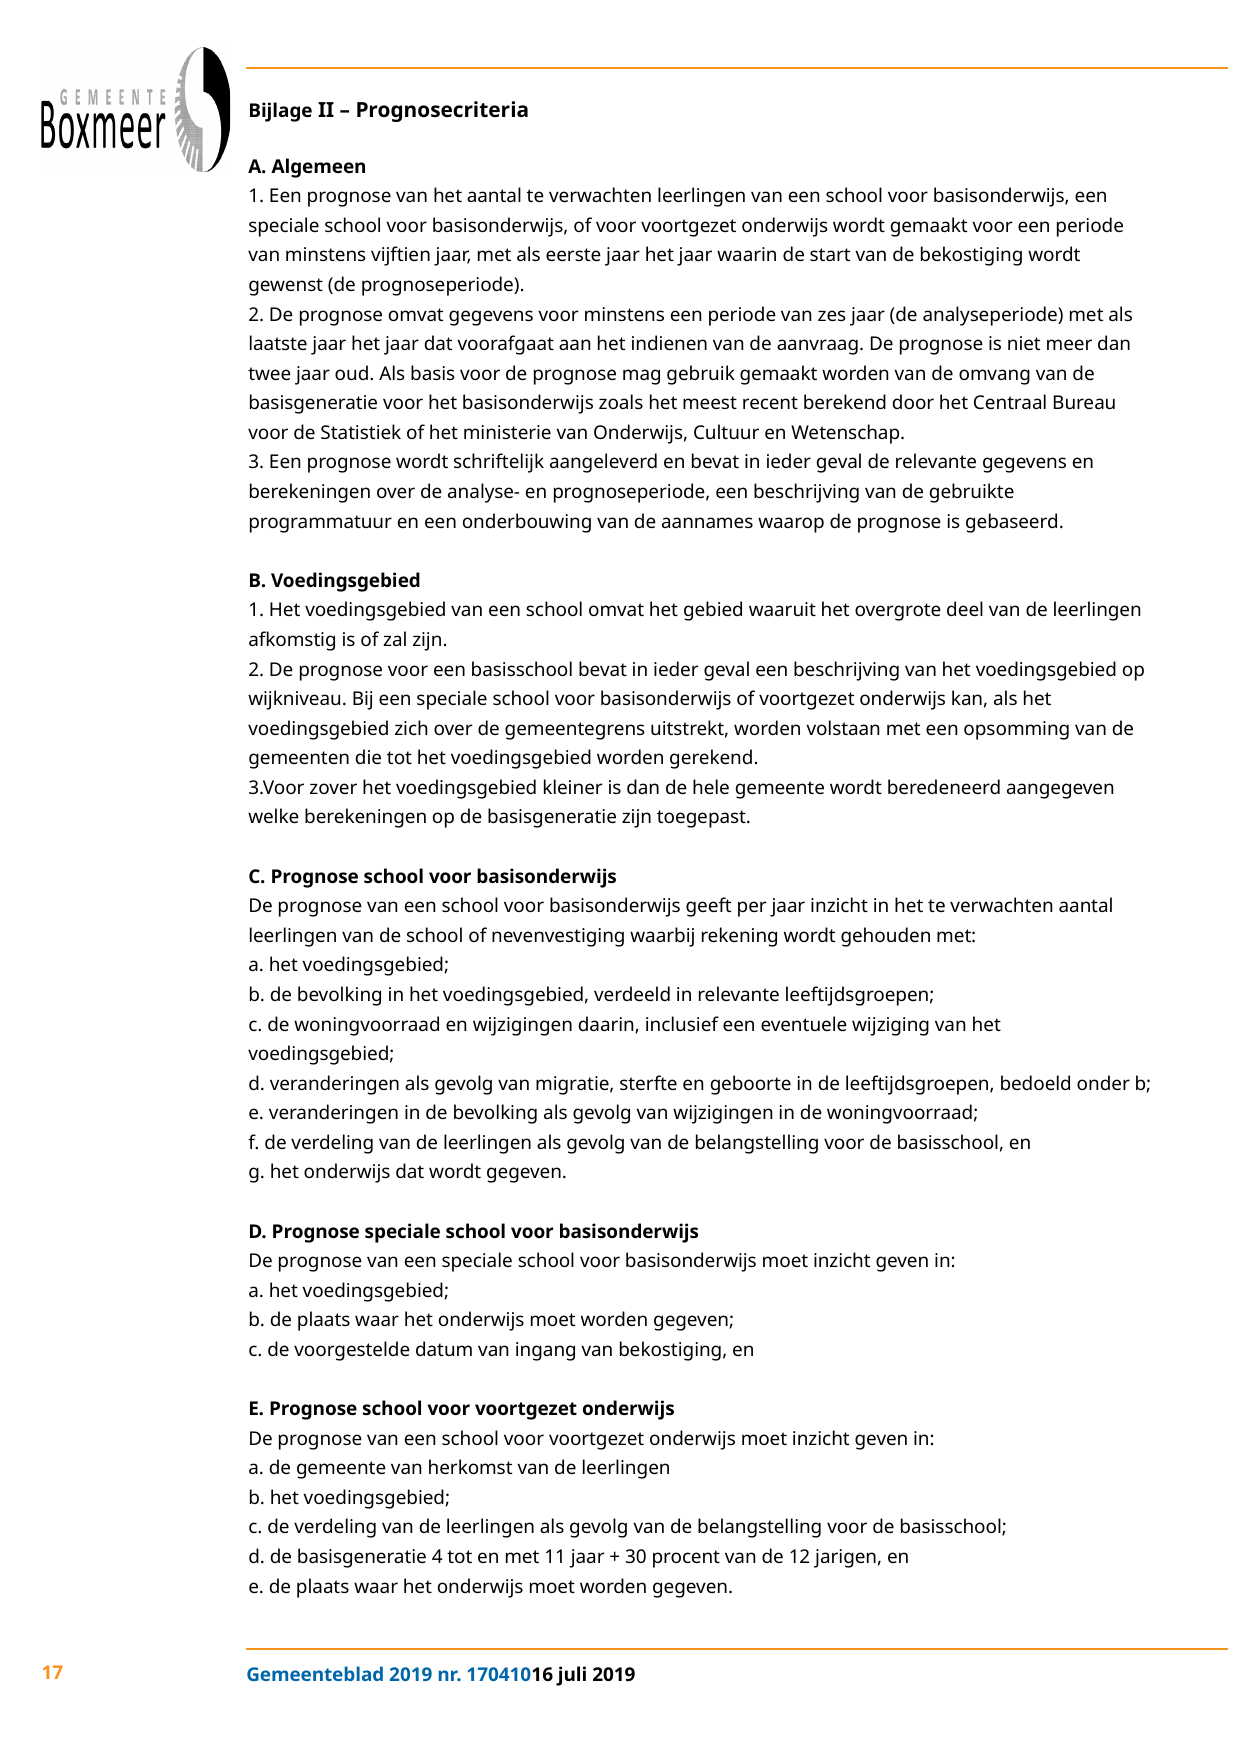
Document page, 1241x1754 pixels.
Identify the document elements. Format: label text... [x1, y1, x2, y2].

text a. de gemeente van herkomst van de leerlingen [248, 1454, 1152, 1480]
text 2. De prognose voor een basisschool bevat in ieder geval een beschrijving van het voedingsgebied op wijkniveau. Bij een speciale school voor basisonderwijs of voortgezet onderwijs kan, als het voedingsgebied zich over de gemeentegrens uitstrekt, worden volstaan met een opsomming van de gemeenten die tot het voedingsgebied worden gerekend. [248, 656, 1152, 770]
text E. Prognose school voor voortgezet onderwijs [248, 1395, 1152, 1421]
text 1. Een prognose van het aantal te verwachten leerlingen van een school voor basisonderwijs, een speciale school voor basisonderwijs, of voor voortgezet onderwijs wordt gemaakt voor een periode van minstens vijftien jaar, met als eerste jaar het jaar waarin de start van de bekostiging wordt gewenst (de prognoseperiode). [248, 182, 1152, 297]
text D. Prognose speciale school voor basisonderwijs [248, 1218, 1152, 1244]
text b. het voedingsgebied; [248, 1484, 1152, 1510]
text c. de woningvoorraad en wijzigingen daarin, inclusief een eventuele wijziging van het voedingsgebied; [248, 1011, 1152, 1066]
text g. het onderwijs dat wordt gegeven. [248, 1159, 1152, 1184]
picture [41, 47, 231, 172]
text c. de verdeling van de leerlingen als gevolg van de belangstelling voor de basisschool; [248, 1514, 1152, 1539]
text f. de verdeling van de leerlingen als gevolg van de belangstelling voor de basisschool, en [248, 1129, 1152, 1155]
text C. Prognose school voor basisonderwijs [248, 863, 1152, 889]
text De prognose van een speciale school voor basisonderwijs moet inzicht geven in: [248, 1247, 1152, 1273]
text b. de plaats waar het onderwijs moet worden gegeven; [248, 1307, 1152, 1332]
text Bijlage II – Prognosecriteria [248, 95, 1152, 123]
text De prognose van een school voor basisonderwijs geeft per jaar inzicht in het te verwachten aantal leerlingen van de school of nevenvestiging waarbij rekening wordt gehouden met: [248, 892, 1152, 948]
text a. het voedingsgebied; [248, 1277, 1152, 1303]
text e. veranderingen in de bevolking als gevolg van wijzigingen in de woningvoorraad; [248, 1099, 1152, 1125]
text A. Algemeen [248, 153, 1152, 179]
text 1. Het voedingsgebied van een school omvat het gebied waaruit het overgrote deel van de leerlingen afkomstig is of zal zijn. [248, 597, 1152, 652]
text 3.Voor zover het voedingsgebied kleiner is dan de hele gemeente wordt beredeneerd aangegeven welke berekeningen op de basisgeneratie zijn toegepast. [248, 774, 1152, 829]
text a. het voedingsgebied; [248, 952, 1152, 977]
text c. de voorgestelde datum van ingang van bekostiging, en [248, 1336, 1152, 1362]
text d. de basisgeneratie 4 tot en met 11 jaar + 30 procent van de 12 jarigen, en [248, 1543, 1152, 1569]
text 3. Een prognose wordt schriftelijk aangeleverd en bevat in ieder geval de relevante gegevens en berekeningen over de analyse- en prognoseperiode, een beschrijving van de gebruikte programmatuur en een onderbouwing van de aannames waarop de prognose is gebaseerd. [248, 449, 1152, 534]
text d. veranderingen als gevolg van migratie, sterfte en geboorte in de leeftijdsgroepen, bedoeld onder b; [248, 1070, 1152, 1096]
text B. Voedingsgebied [248, 567, 1152, 593]
text 2. De prognose omvat gegevens voor minstens een periode van zes jaar (de analyseperiode) met als laatste jaar het jaar dat voorafgaat aan het indienen van de aanvraag. De prognose is niet meer dan twee jaar oud. Als basis voor de prognose mag gebruik gemaakt worden van de omvang van de basisgeneratie voor het basisonderwijs zoals het meest recent berekend door het Centraal Bureau voor de Statistiek of het ministerie van Onderwijs, Cultuur en Wetenschap. [248, 301, 1152, 445]
text De prognose van een school voor voortgezet onderwijs moet inzicht geven in: [248, 1425, 1152, 1451]
text e. de plaats waar het onderwijs moet worden gegeven. [248, 1573, 1152, 1599]
text b. de bevolking in het voedingsgebied, verdeeld in relevante leeftijdsgroepen; [248, 981, 1152, 1007]
